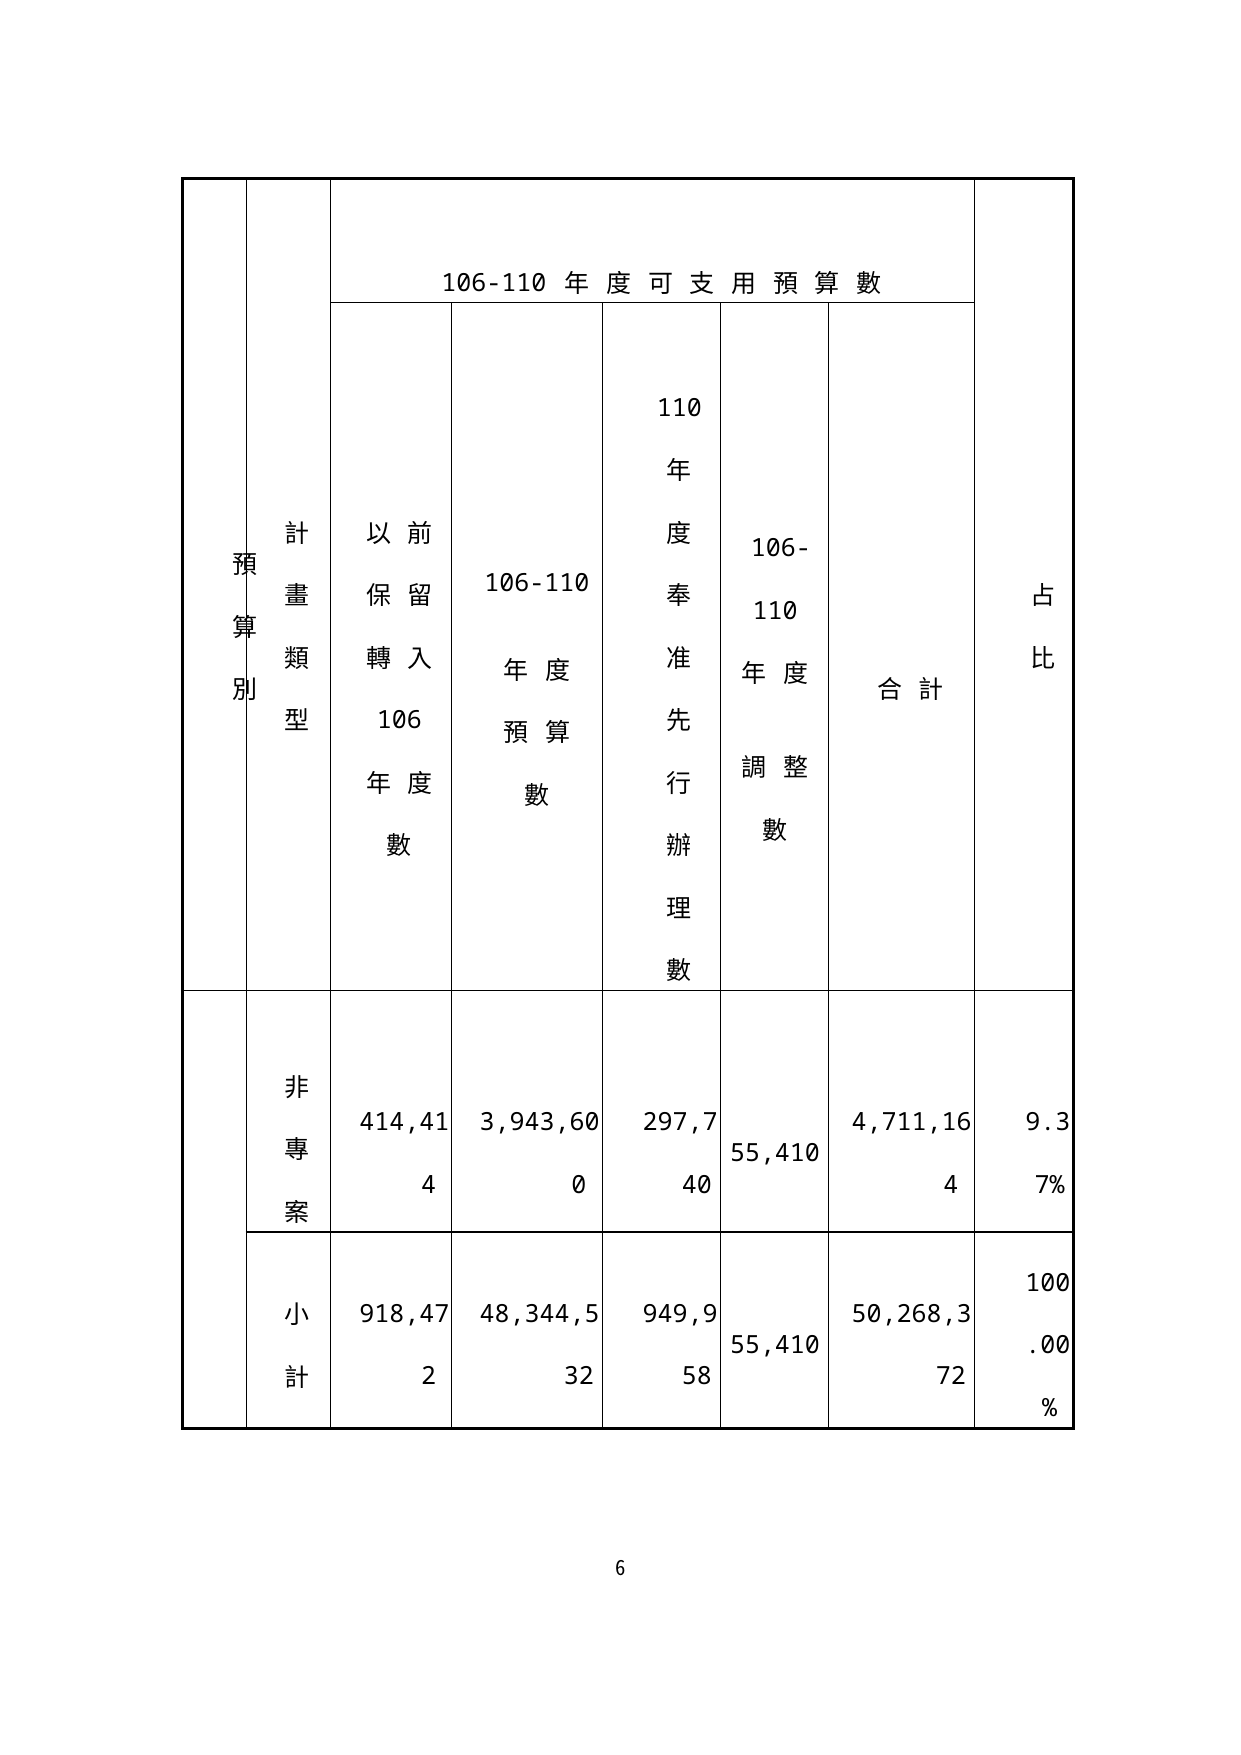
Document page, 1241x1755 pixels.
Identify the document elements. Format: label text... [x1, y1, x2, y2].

table_header 占比 [975, 180, 1072, 990]
table_cell 非專案 [247, 991, 330, 1231]
table_header 預算別 [184, 180, 246, 990]
table_header 計畫 類型 [247, 180, 330, 990]
table_cell 55,410 [721, 991, 828, 1231]
table_cell 297,740 [603, 991, 720, 1231]
table_cell 合計 [184, 991, 246, 1427]
table_cell 以前保留轉入106年度數 [331, 303, 451, 990]
table_cell 110年度奉准先行辦理數 [603, 303, 720, 990]
table_header 106-110年度可支用預算數 [331, 180, 974, 302]
table_cell 414,414 [331, 991, 451, 1231]
table_cell 50,268,372 [829, 1233, 974, 1427]
table_cell 949,958 [603, 1233, 720, 1427]
table_cell 合計 [829, 303, 974, 990]
table_cell 3,943,600 [452, 991, 602, 1231]
table_cell 小計 [247, 1233, 330, 1427]
table_cell 4,711,164 [829, 991, 974, 1231]
table_cell 100.00% [975, 1233, 1072, 1427]
table_cell 106-110年度 調整數 [721, 303, 828, 990]
table_cell 9.37% [975, 991, 1072, 1231]
table_cell 55,410 [721, 1233, 828, 1427]
table_cell 106-110 年度預算數 [452, 303, 602, 990]
table_cell 48,344,532 [452, 1233, 602, 1427]
table_cell 918,472 [331, 1233, 451, 1427]
